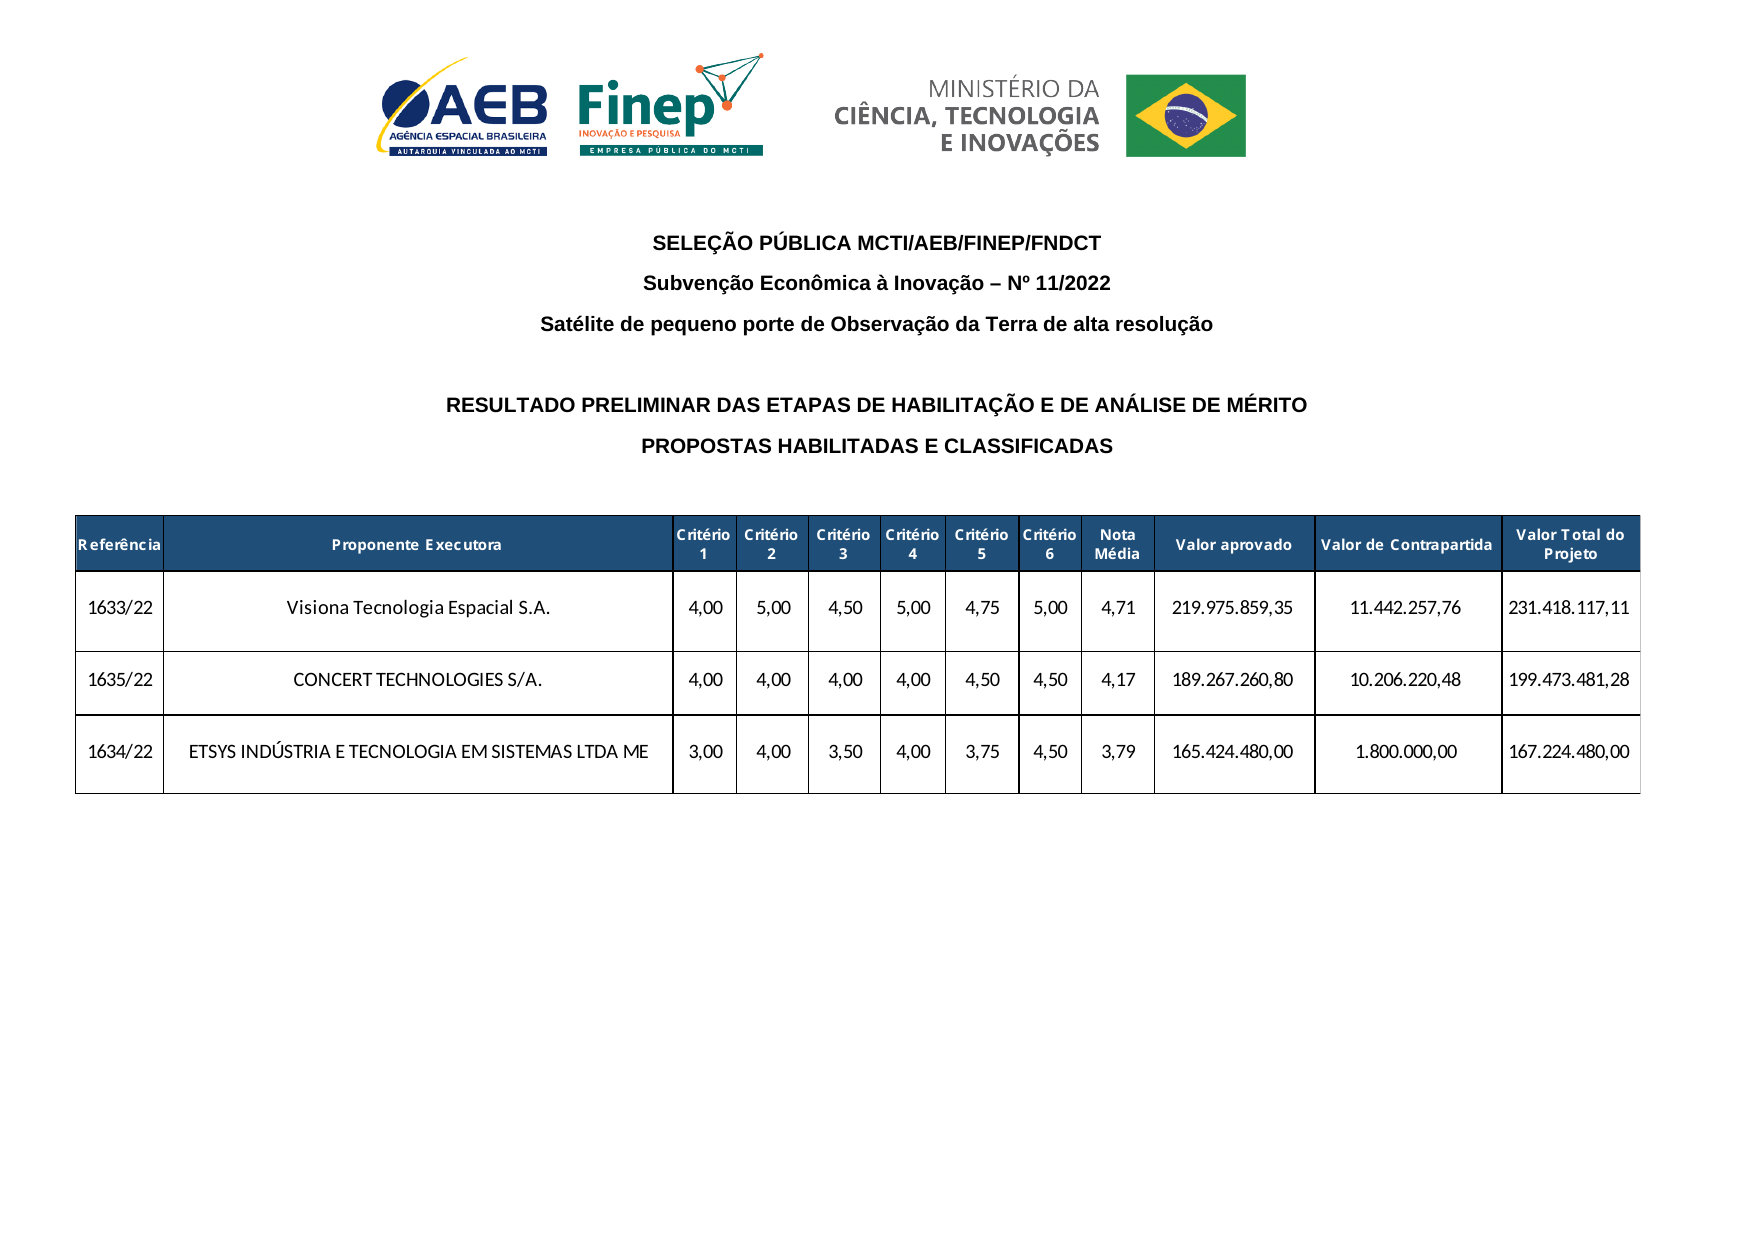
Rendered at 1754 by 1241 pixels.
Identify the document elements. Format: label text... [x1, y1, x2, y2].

text SELEÇÃO PÚBLICA MCTI/AEB/FINEP/FNDCT [75, 231, 1679, 254]
text Subvenção Econômica à Inovação – Nº 11/2022 [75, 271, 1679, 295]
text PROPOSTAS HABILITADAS E CLASSIFICADAS [75, 434, 1679, 458]
text RESULTADO PRELIMINAR DAS ETAPAS DE HABILITAÇÃO E DE ANÁLISE DE MÉRITO [75, 393, 1679, 417]
text Satélite de pequeno porte de Observação da Terra de alta resolução [75, 312, 1679, 336]
